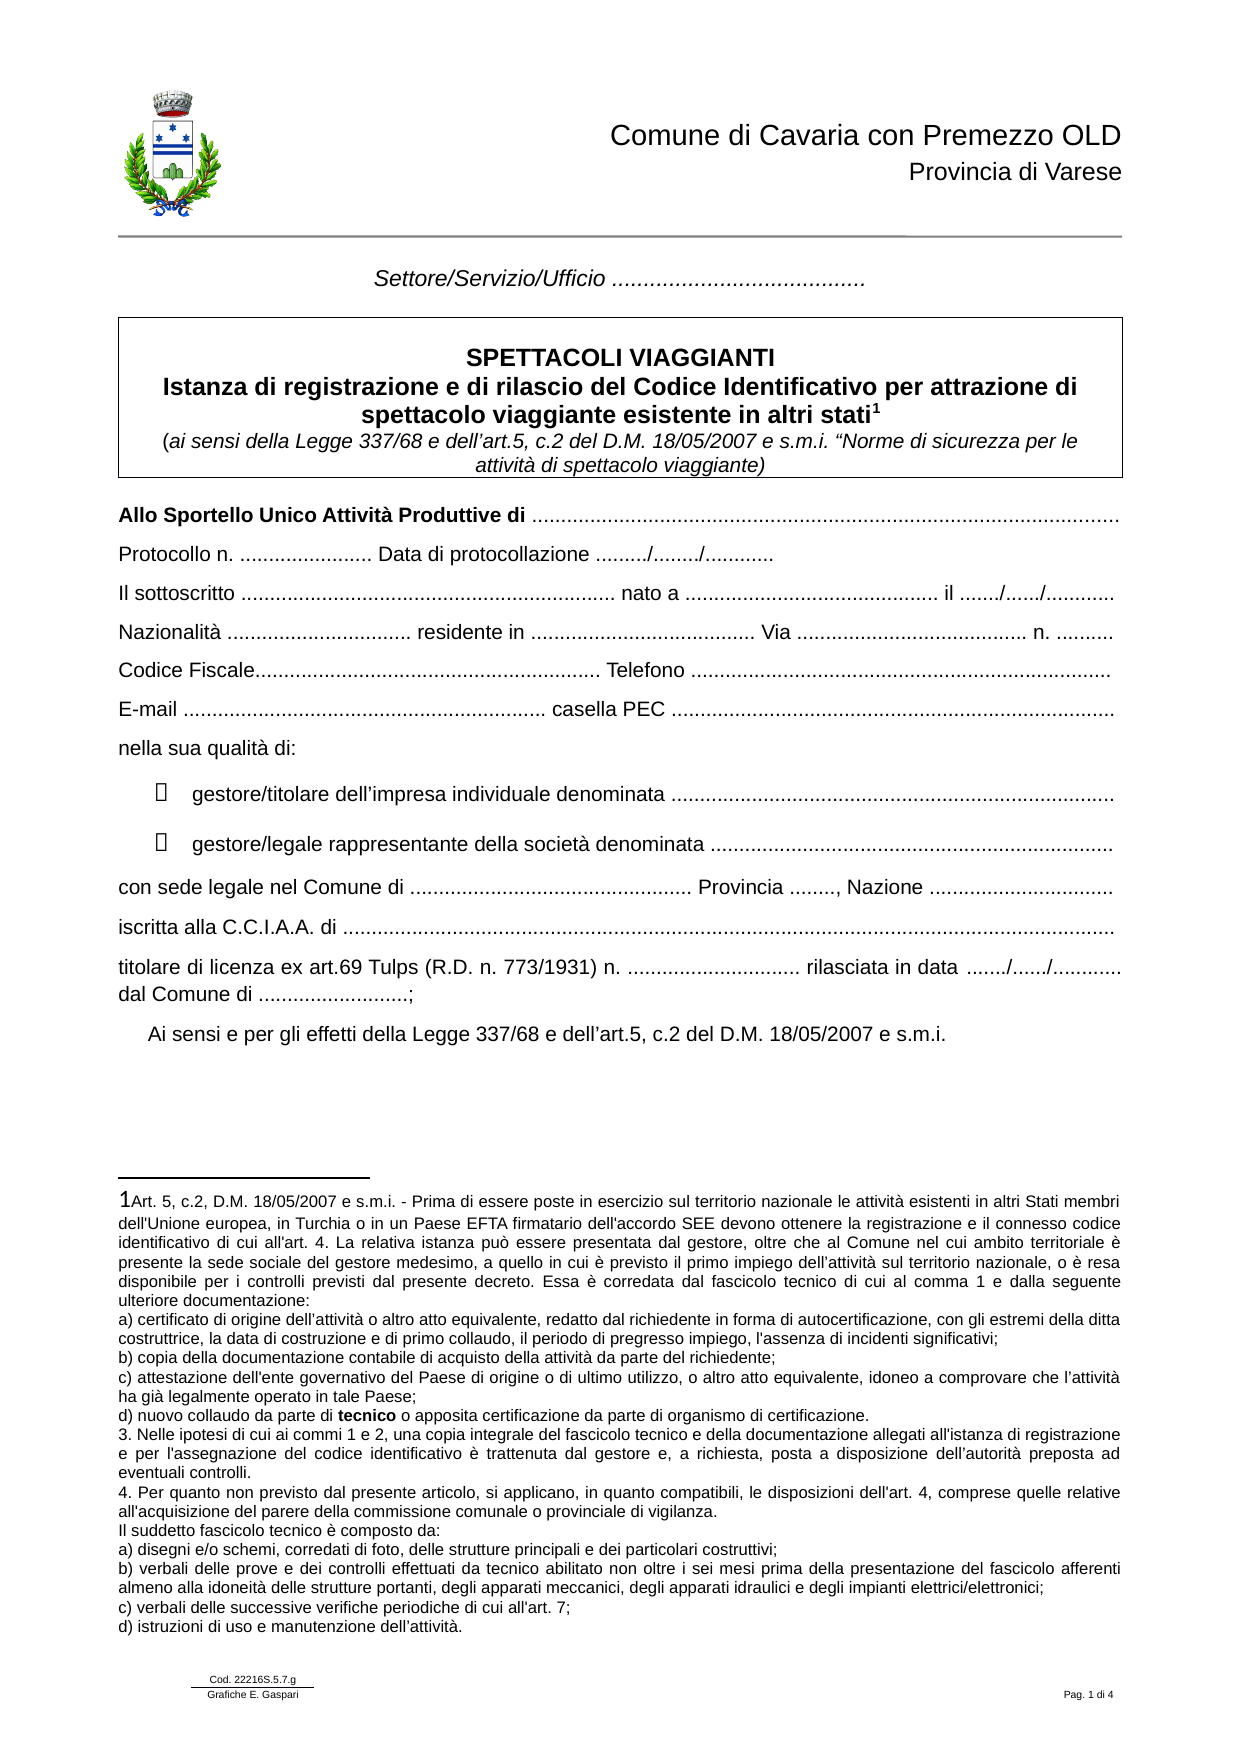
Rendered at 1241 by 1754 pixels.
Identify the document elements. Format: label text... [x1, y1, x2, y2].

text Ai sensi e per gli effetti della Legge 337/68 e dell’art.5, c.2 del D.M. 18/05/2007 e s.m.i. [118, 1022, 1122, 1046]
text Codice Fiscale............................................................ Telefono ......................................................................... [118, 658, 1122, 682]
picture [122, 87, 224, 219]
text con sede legale nel Comune di ................................................. Provincia ........, Nazione ................................ [118, 875, 1122, 899]
text  gestore/titolare dell’impresa individuale denominata ............................................................................. [153, 775, 1122, 809]
text Settore/Servizio/Ufficio ........................................ [118, 265, 1122, 291]
text Nazionalità ................................ residente in ....................................... Via ........................................ n. .......... [118, 619, 1122, 643]
text nella sua qualità di: [118, 736, 1122, 760]
text Comune di Cavaria con Premezzo OLD [224, 118, 1122, 152]
text E-mail ............................................................... casella PEC ............................................................................. [118, 697, 1122, 721]
text Il sottoscritto ................................................................. nato a ............................................ il ......./....../............ [118, 581, 1122, 604]
text Provincia di Varese [224, 157, 1122, 185]
table_header SPETTACOLI VIAGGIANTI Istanza di registrazione e di rilascio del Codice Identificativo per attrazione di spettacolo viaggiante esistente in altri stati (ai sensi della Legge 337/68 e dell’art.5, c.2 del D.M. 18/05/2007 e s.m.i. “Norme di sicurezza per le attività di spettacolo viaggiante) [119, 318, 1122, 477]
text iscritta alla C.C.I.A.A. di ...................................................................................................................................... [118, 915, 1122, 939]
text titolare di licenza ex art.69 Tulps (R.D. n. 773/1931) n. .............................. rilasciata in data ......./....../............ dal Comune di ..........................; [118, 955, 1122, 1006]
text Allo Sportello Unico Attività Produttive di [118, 503, 1122, 527]
text  gestore/legale rappresentante della società denominata ...................................................................... [153, 825, 1122, 859]
text Protocollo n. ....................... Data di protocollazione ........./......../............ [118, 542, 1122, 566]
